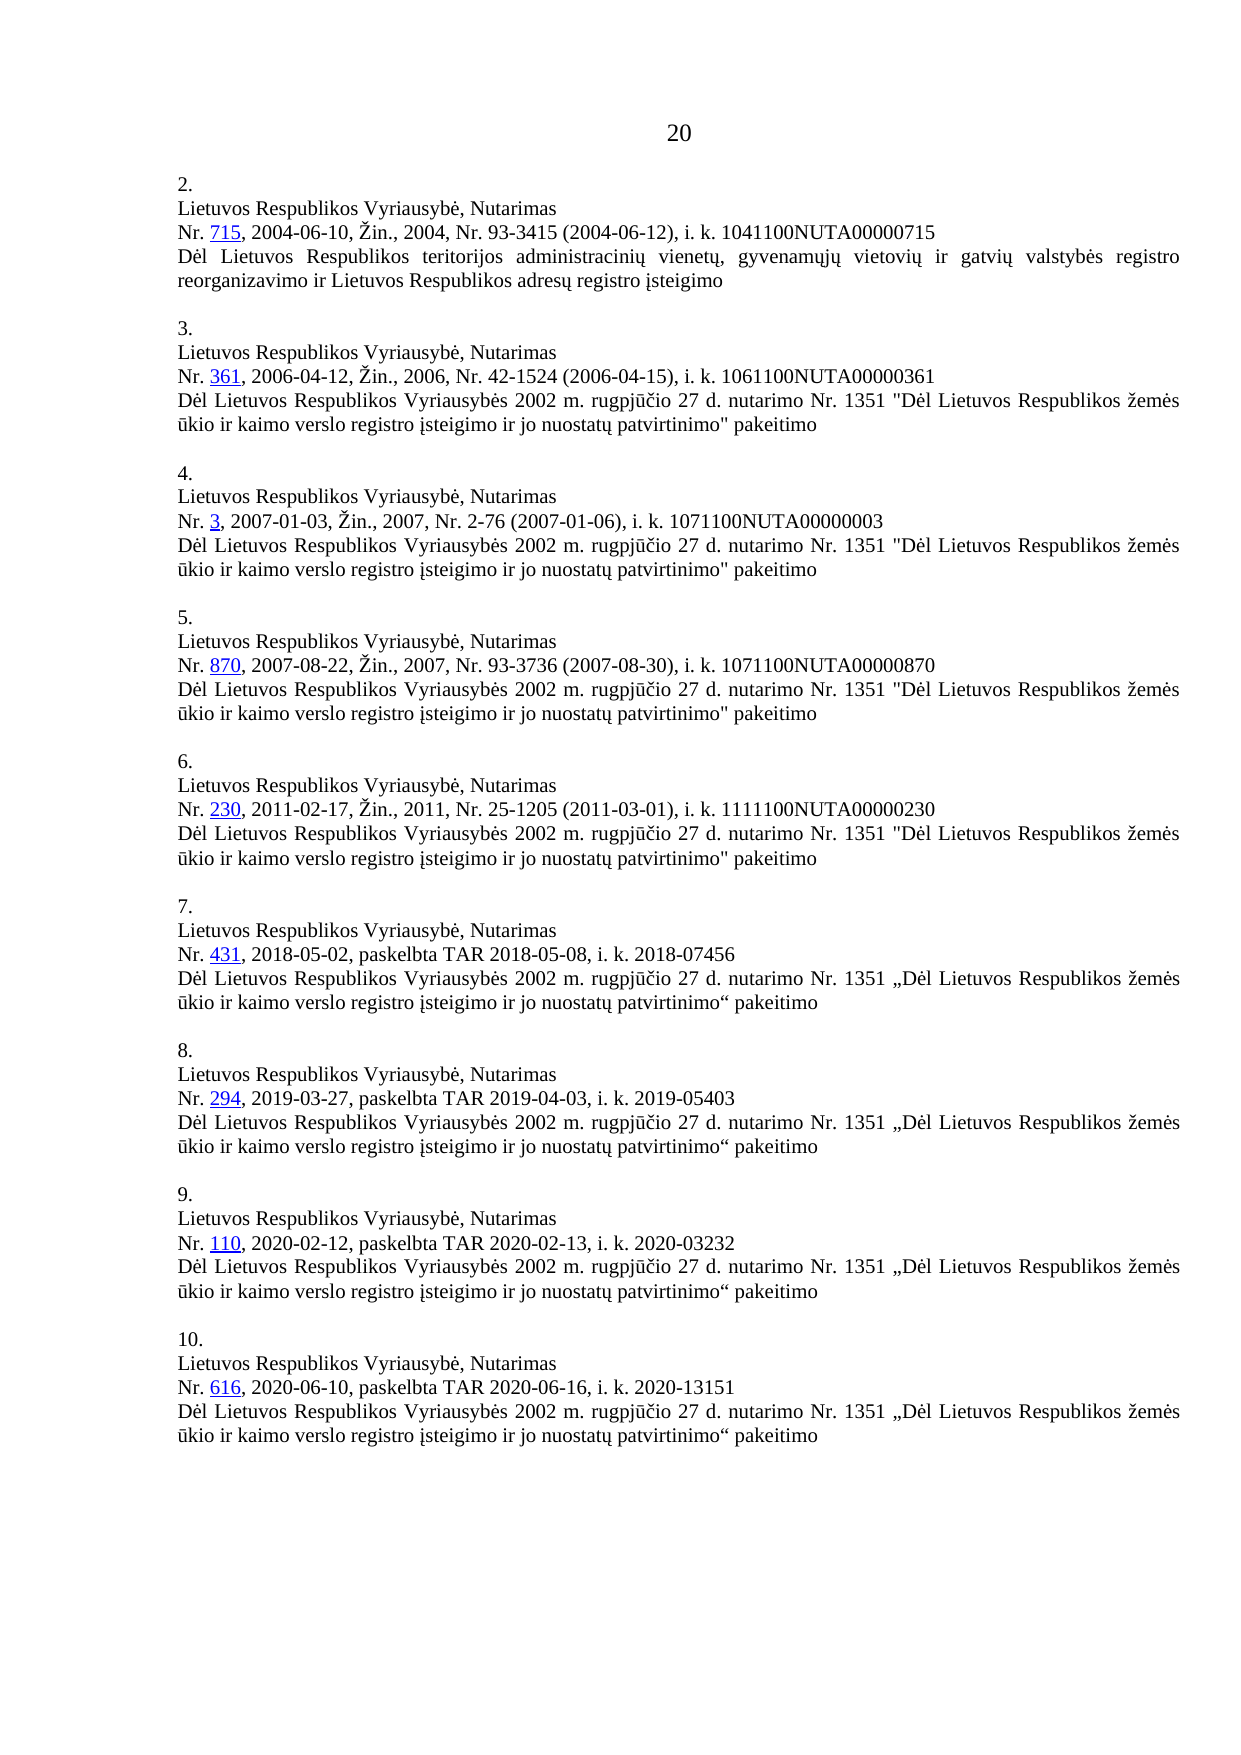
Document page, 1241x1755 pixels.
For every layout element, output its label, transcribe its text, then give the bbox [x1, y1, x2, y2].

text Lietuvos Respublikos Vyriausybė, Nutarimas [177, 918, 1181, 942]
text Lietuvos Respublikos Vyriausybė, Nutarimas [177, 340, 1181, 364]
text Lietuvos Respublikos Vyriausybė, Nutarimas [177, 196, 1181, 220]
text Nr. 230, 2011-02-17, Žin., 2011, Nr. 25-1205 (2011-03-01), i. k. 1111100NUTA00000230 [177, 797, 1181, 821]
text Lietuvos Respublikos Vyriausybė, Nutarimas [177, 773, 1181, 797]
text Dėl Lietuvos Respublikos Vyriausybės 2002 m. rugpjūčio 27 d. nutarimo Nr. 1351 „Dėl Lietuvos Respublikos žemės ūkio ir kaimo verslo registro įsteigimo ir jo nuostatų patvirtinimo“ pakeitimo [177, 1110, 1181, 1158]
text 6. [177, 749, 1181, 773]
text 5. [177, 605, 1181, 629]
text Nr. 3, 2007-01-03, Žin., 2007, Nr. 2-76 (2007-01-06), i. k. 1071100NUTA00000003 [177, 508, 1181, 533]
text 4. [177, 460, 1181, 484]
text Nr. 870, 2007-08-22, Žin., 2007, Nr. 93-3736 (2007-08-30), i. k. 1071100NUTA00000870 [177, 653, 1181, 677]
text 8. [177, 1038, 1181, 1062]
text Dėl Lietuvos Respublikos Vyriausybės 2002 m. rugpjūčio 27 d. nutarimo Nr. 1351 "Dėl Lietuvos Respublikos žemės ūkio ir kaimo verslo registro įsteigimo ir jo nuostatų patvirtinimo" pakeitimo [177, 677, 1181, 725]
text Dėl Lietuvos Respublikos Vyriausybės 2002 m. rugpjūčio 27 d. nutarimo Nr. 1351 "Dėl Lietuvos Respublikos žemės ūkio ir kaimo verslo registro įsteigimo ir jo nuostatų patvirtinimo" pakeitimo [177, 388, 1181, 436]
text Lietuvos Respublikos Vyriausybė, Nutarimas [177, 1206, 1181, 1230]
text Dėl Lietuvos Respublikos Vyriausybės 2002 m. rugpjūčio 27 d. nutarimo Nr. 1351 „Dėl Lietuvos Respublikos žemės ūkio ir kaimo verslo registro įsteigimo ir jo nuostatų patvirtinimo“ pakeitimo [177, 1254, 1181, 1303]
text Nr. 616, 2020-06-10, paskelbta TAR 2020-06-16, i. k. 2020-13151 [177, 1375, 1181, 1399]
text Nr. 361, 2006-04-12, Žin., 2006, Nr. 42-1524 (2006-04-15), i. k. 1061100NUTA00000361 [177, 364, 1181, 388]
text Dėl Lietuvos Respublikos Vyriausybės 2002 m. rugpjūčio 27 d. nutarimo Nr. 1351 „Dėl Lietuvos Respublikos žemės ūkio ir kaimo verslo registro įsteigimo ir jo nuostatų patvirtinimo“ pakeitimo [177, 1399, 1181, 1447]
text Nr. 294, 2019-03-27, paskelbta TAR 2019-04-03, i. k. 2019-05403 [177, 1086, 1181, 1110]
text Lietuvos Respublikos Vyriausybė, Nutarimas [177, 1062, 1181, 1086]
text Lietuvos Respublikos Vyriausybė, Nutarimas [177, 484, 1181, 508]
text Lietuvos Respublikos Vyriausybė, Nutarimas [177, 1351, 1181, 1375]
text Nr. 715, 2004-06-10, Žin., 2004, Nr. 93-3415 (2004-06-12), i. k. 1041100NUTA00000715 [177, 220, 1181, 244]
text 7. [177, 893, 1181, 918]
text Dėl Lietuvos Respublikos Vyriausybės 2002 m. rugpjūčio 27 d. nutarimo Nr. 1351 "Dėl Lietuvos Respublikos žemės ūkio ir kaimo verslo registro įsteigimo ir jo nuostatų patvirtinimo" pakeitimo [177, 821, 1181, 869]
text 10. [177, 1327, 1181, 1351]
text 9. [177, 1182, 1181, 1206]
text Nr. 431, 2018-05-02, paskelbta TAR 2018-05-08, i. k. 2018-07456 [177, 942, 1181, 966]
text 2. [177, 172, 1181, 196]
text Dėl Lietuvos Respublikos teritorijos administracinių vienetų, gyvenamųjų vietovių ir gatvių valstybės registro reorganizavimo ir Lietuvos Respublikos adresų registro įsteigimo [177, 244, 1181, 292]
text Lietuvos Respublikos Vyriausybė, Nutarimas [177, 629, 1181, 653]
text 3. [177, 316, 1181, 340]
text Dėl Lietuvos Respublikos Vyriausybės 2002 m. rugpjūčio 27 d. nutarimo Nr. 1351 „Dėl Lietuvos Respublikos žemės ūkio ir kaimo verslo registro įsteigimo ir jo nuostatų patvirtinimo“ pakeitimo [177, 966, 1181, 1014]
text Nr. 110, 2020-02-12, paskelbta TAR 2020-02-13, i. k. 2020-03232 [177, 1230, 1181, 1254]
text Dėl Lietuvos Respublikos Vyriausybės 2002 m. rugpjūčio 27 d. nutarimo Nr. 1351 "Dėl Lietuvos Respublikos žemės ūkio ir kaimo verslo registro įsteigimo ir jo nuostatų patvirtinimo" pakeitimo [177, 533, 1181, 581]
